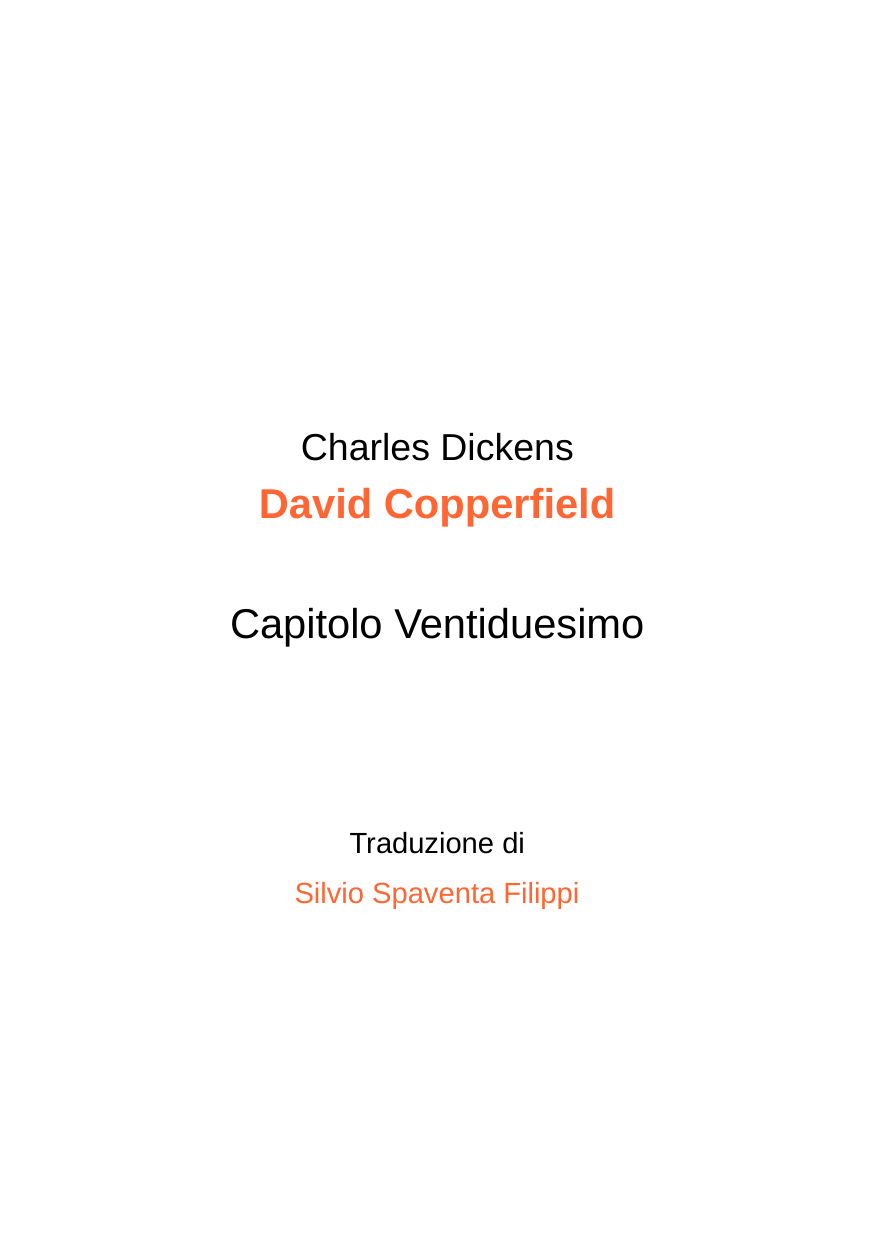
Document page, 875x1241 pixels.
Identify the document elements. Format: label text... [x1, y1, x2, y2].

text David Copperfield [94, 480, 779, 528]
text Charles Dickens [94, 425, 779, 468]
text Capitolo Ventiduesimo [94, 599, 779, 647]
text Traduzione di Silvio Spaventa Filippi [94, 826, 779, 910]
